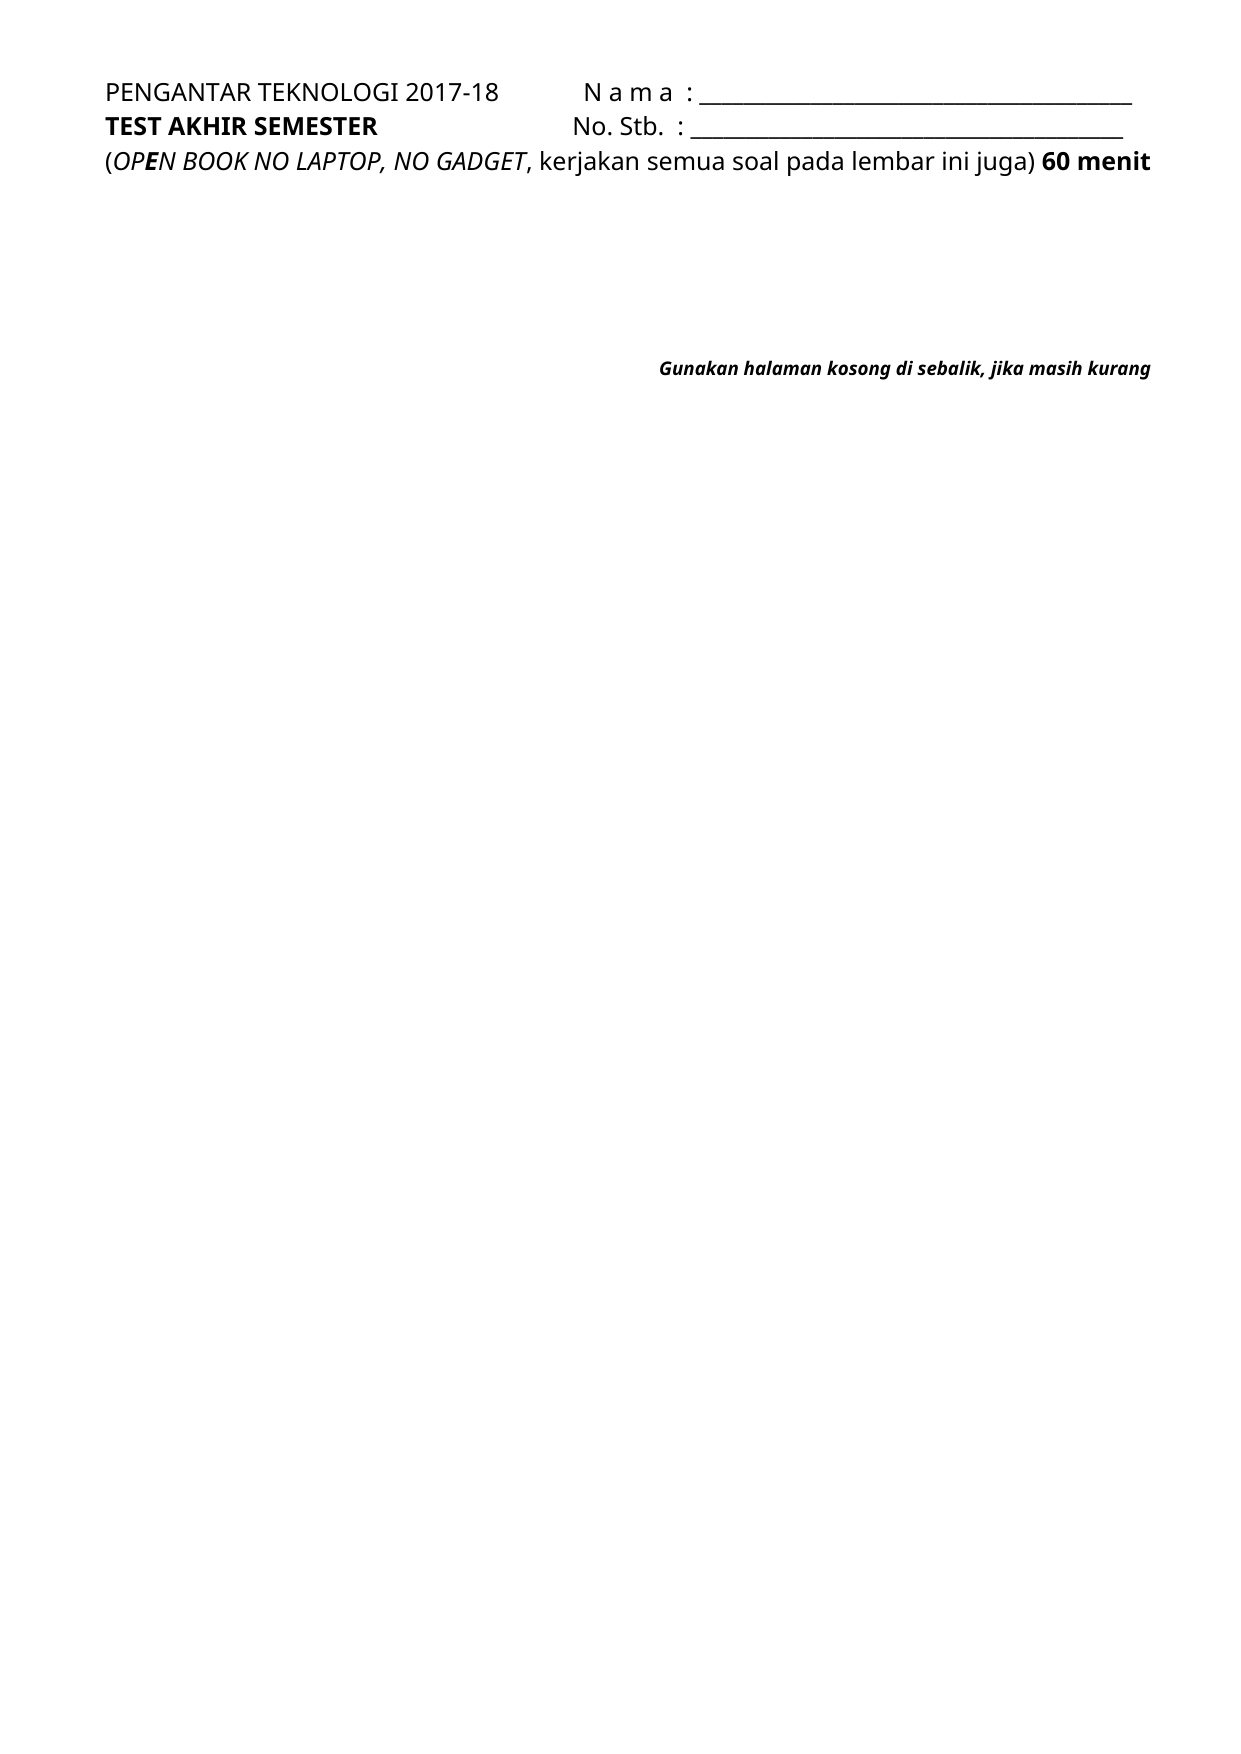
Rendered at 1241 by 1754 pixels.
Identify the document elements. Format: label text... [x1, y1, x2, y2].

text Gunakan halaman kosong di sebalik, jika masih kurang [105, 355, 1153, 381]
